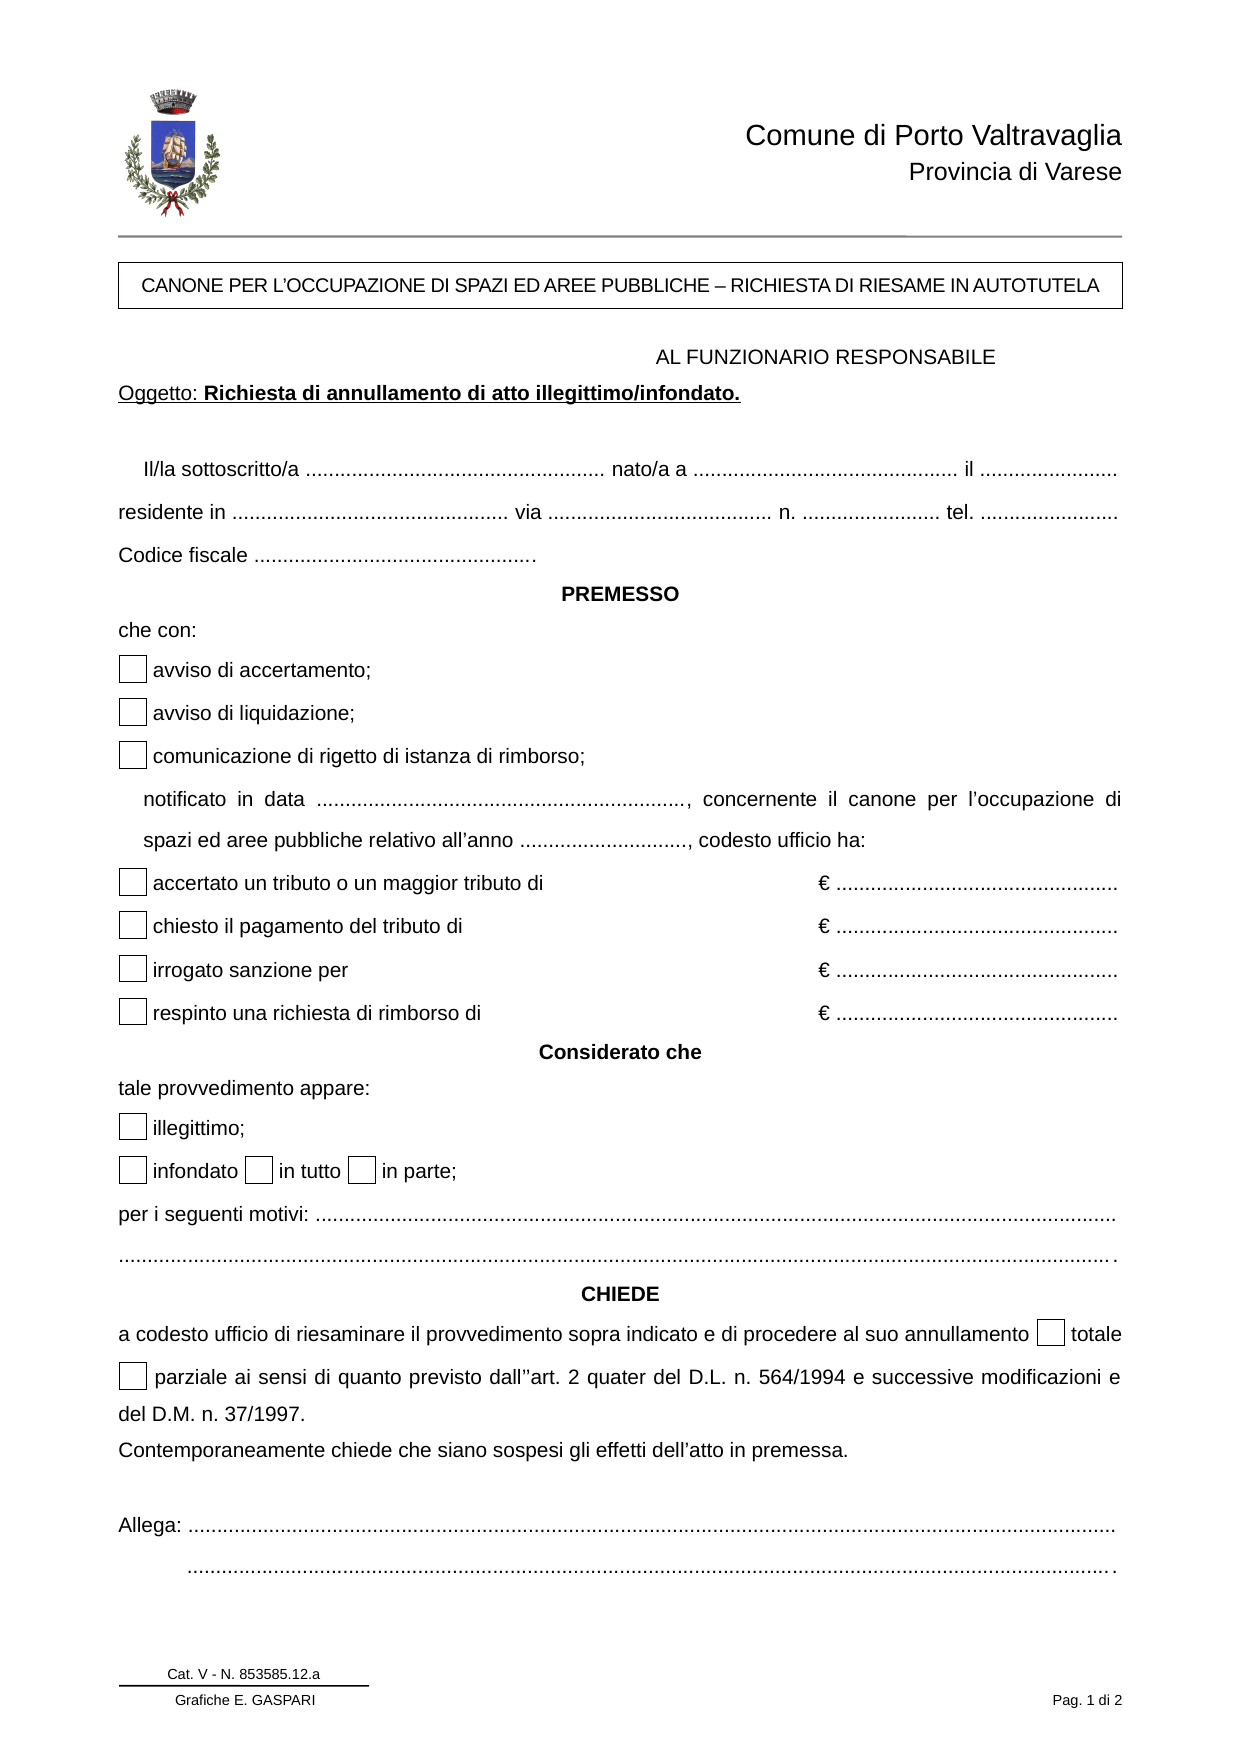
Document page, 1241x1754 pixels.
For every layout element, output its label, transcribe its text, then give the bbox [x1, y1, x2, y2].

text illegittimo; [118, 1112, 1122, 1141]
text PREMESSO [118, 582, 1122, 606]
text avviso di liquidazione; [118, 697, 1122, 726]
text a codesto ufficio di riesaminare il provvedimento sopra indicato e di procedere al suo annullamento totale parziale ai sensi di quanto previsto dall’’art. 2 quater del D.L. n. 564/1994 e successive modificazioni e del D.M. n. 37/1997. [118, 1318, 1122, 1426]
text notificato in data ................................................................, concernente il canone per l’occupazione di spazi ed aree pubbliche relativo all’anno ............................., codesto ufficio ha: [143, 783, 1122, 853]
text Oggetto: Richiesta di annullamento di atto illegittimo/infondato. [118, 381, 1122, 405]
text Contemporaneamente chiede che siano sospesi gli effetti dell’atto in premessa. [118, 1438, 1122, 1462]
text accertato un tributo o un maggior tributo di € ................................................. [118, 867, 1122, 896]
text Allega: ................................................................................................................................................................. ................................................................................................................................................................. [118, 1509, 1122, 1579]
text infondato in tutto in parte; [118, 1155, 1122, 1184]
text Il/la sottoscritto/a .................................................... nato/a a .............................................. il ........................ [118, 453, 1122, 482]
text avviso di accertamento; [118, 654, 1122, 683]
text Considerato che [118, 1040, 1122, 1064]
table_header CANONE PER L’OCCUPAZIONE DI SPAZI ED AREE PUBBLICHE – RICHIESTA DI RIESAME IN AUTOTUTELA [119, 263, 1122, 308]
text AL FUNZIONARIO RESPONSABILE [656, 345, 1122, 369]
text residente in ................................................ via ....................................... n. ........................ tel. ........................ [118, 496, 1122, 525]
text Provincia di Varese [224, 157, 1122, 185]
text CHIEDE [118, 1282, 1122, 1306]
text irrogato sanzione per € ................................................. [118, 954, 1122, 982]
text che con: [118, 618, 1122, 642]
text comunicazione di rigetto di istanza di rimborso; [118, 740, 1122, 769]
text per i seguenti motivi: ........................................................................................................................................... ............................................................................................................................................................................. [118, 1198, 1122, 1267]
text chiesto il pagamento del tributo di € ................................................. [147, 911, 1122, 939]
picture [122, 87, 224, 219]
text Comune di Porto Valtravaglia [224, 118, 1122, 152]
text tale provvedimento appare: [118, 1076, 1122, 1100]
text Codice fiscale ................................................. [118, 539, 1122, 568]
text respinto una richiesta di rimborso di € ................................................. [118, 997, 1122, 1026]
